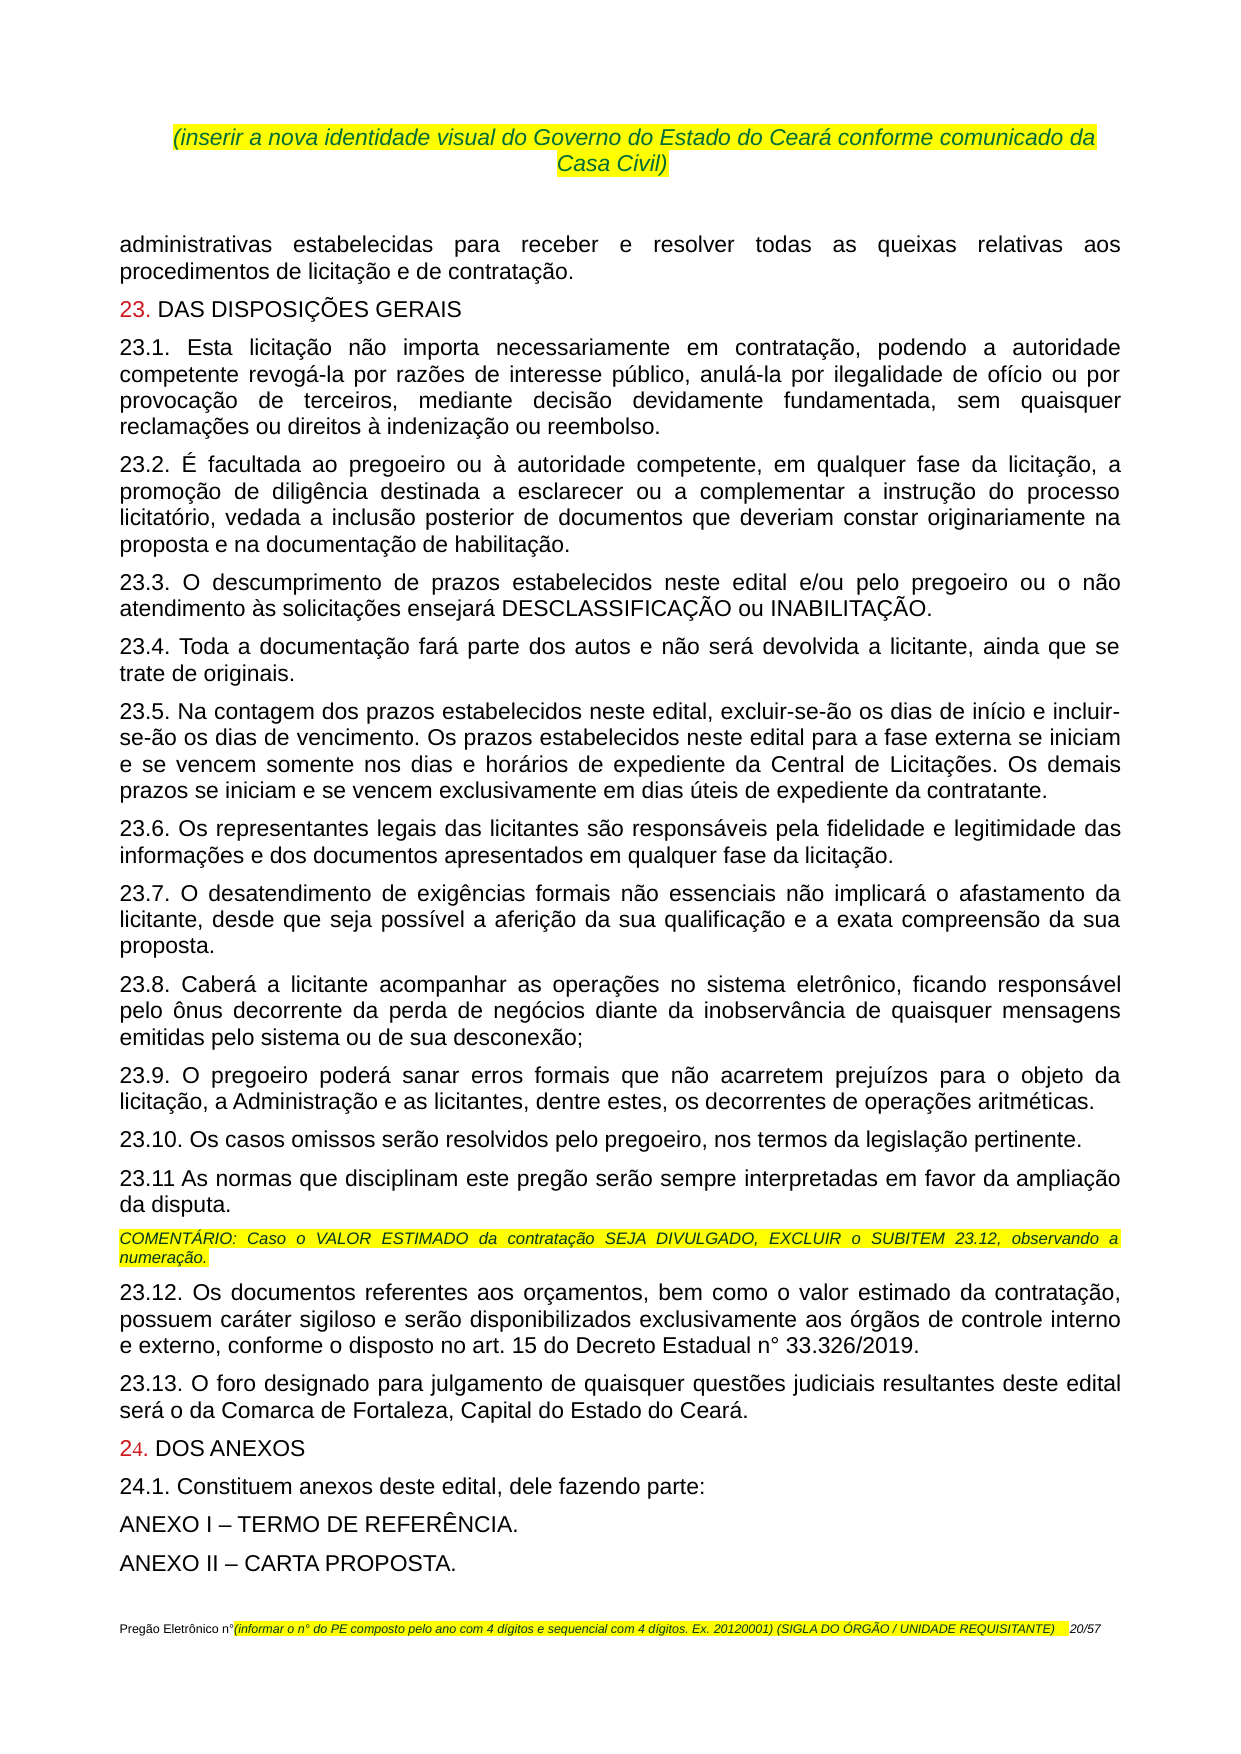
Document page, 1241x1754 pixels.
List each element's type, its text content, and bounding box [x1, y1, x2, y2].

text 23.10. Os casos omissos serão resolvidos pelo pregoeiro, nos termos da legislação pertinente. [119, 1126, 1121, 1153]
text 23.8. Caberá a licitante acompanhar as operações no sistema eletrônico, ficando responsável pelo ônus decorrente da perda de negócios diante da inobservância de quaisquer mensagens emitidas pelo sistema ou de sua desconexão; [119, 971, 1121, 1050]
text 24. DOS ANEXOS [119, 1435, 1121, 1461]
text 23.1. Esta licitação não importa necessariamente em contratação, podendo a autoridade competente revogá-la por razões de interesse público, anulá-la por ilegalidade de ofício ou por provocação de terceiros, mediante decisão devidamente fundamentada, sem quaisquer reclamações ou direitos à indenização ou reembolso. [119, 334, 1121, 439]
text 23. DAS DISPOSIÇÕES GERAIS [119, 296, 1121, 322]
text 23.5. Na contagem dos prazos estabelecidos neste edital, excluir-se-ão os dias de início e incluir-se-ão os dias de vencimento. Os prazos estabelecidos neste edital para a fase externa se iniciam e se vencem somente nos dias e horários de expediente da Central de Licitações. Os demais prazos se iniciam e se vencem exclusivamente em dias úteis de expediente da contratante. [119, 698, 1121, 803]
text 23.4. Toda a documentação fará parte dos autos e não será devolvida a licitante, ainda que se trate de originais. [119, 633, 1121, 686]
text 23.13. O foro designado para julgamento de quaisquer questões judiciais resultantes deste edital será o da Comarca de Fortaleza, Capital do Estado do Ceará. [119, 1370, 1121, 1423]
text 23.3. O descumprimento de prazos estabelecidos neste edital e/ou pelo pregoeiro ou o não atendimento às solicitações ensejará DESCLASSIFICAÇÃO ou INABILITAÇÃO. [119, 569, 1121, 621]
text 23.9. O pregoeiro poderá sanar erros formais que não acarretem prejuízos para o objeto da licitação, a Administração e as licitantes, dentre estes, os decorrentes de operações aritméticas. [119, 1062, 1121, 1114]
text 23.2. É facultada ao pregoeiro ou à autoridade competente, em qualquer fase da licitação, a promoção de diligência destinada a esclarecer ou a complementar a instrução do processo licitatório, vedada a inclusão posterior de documentos que deveriam constar originariamente na proposta e na documentação de habilitação. [119, 451, 1121, 557]
text ANEXO I – TERMO DE REFERÊNCIA. [119, 1511, 1121, 1538]
text 23.12. Os documentos referentes aos orçamentos, bem como o valor estimado da contratação, possuem caráter sigiloso e serão disponibilizados exclusivamente aos órgãos de controle interno e externo, conforme o disposto no art. 15 do Decreto Estadual n° 33.326/2019. [119, 1279, 1121, 1358]
text 23.7. O desatendimento de exigências formais não essenciais não implicará o afastamento da licitante, desde que seja possível a aferição da sua qualificação e a exata compreensão da sua proposta. [119, 880, 1121, 959]
text COMENTÁRIO: Caso o VALOR ESTIMADO da contratação SEJA DIVULGADO, EXCLUIR o SUBITEM 23.12, observando a numeração. [119, 1229, 1121, 1267]
text 23.6. Os representantes legais das licitantes são responsáveis pela fidelidade e legitimidade das informações e dos documentos apresentados em qualquer fase da licitação. [119, 815, 1121, 868]
text 23.11 As normas que disciplinam este pregão serão sempre interpretadas em favor da ampliação da disputa. [119, 1164, 1121, 1217]
text administrativas estabelecidas para receber e resolver todas as queixas relativas aos procedimentos de licitação e de contratação. [119, 231, 1121, 284]
text ANEXO II – CARTA PROPOSTA. [119, 1549, 1121, 1576]
text 24.1. Constituem anexos deste edital, dele fazendo parte: [119, 1473, 1121, 1499]
